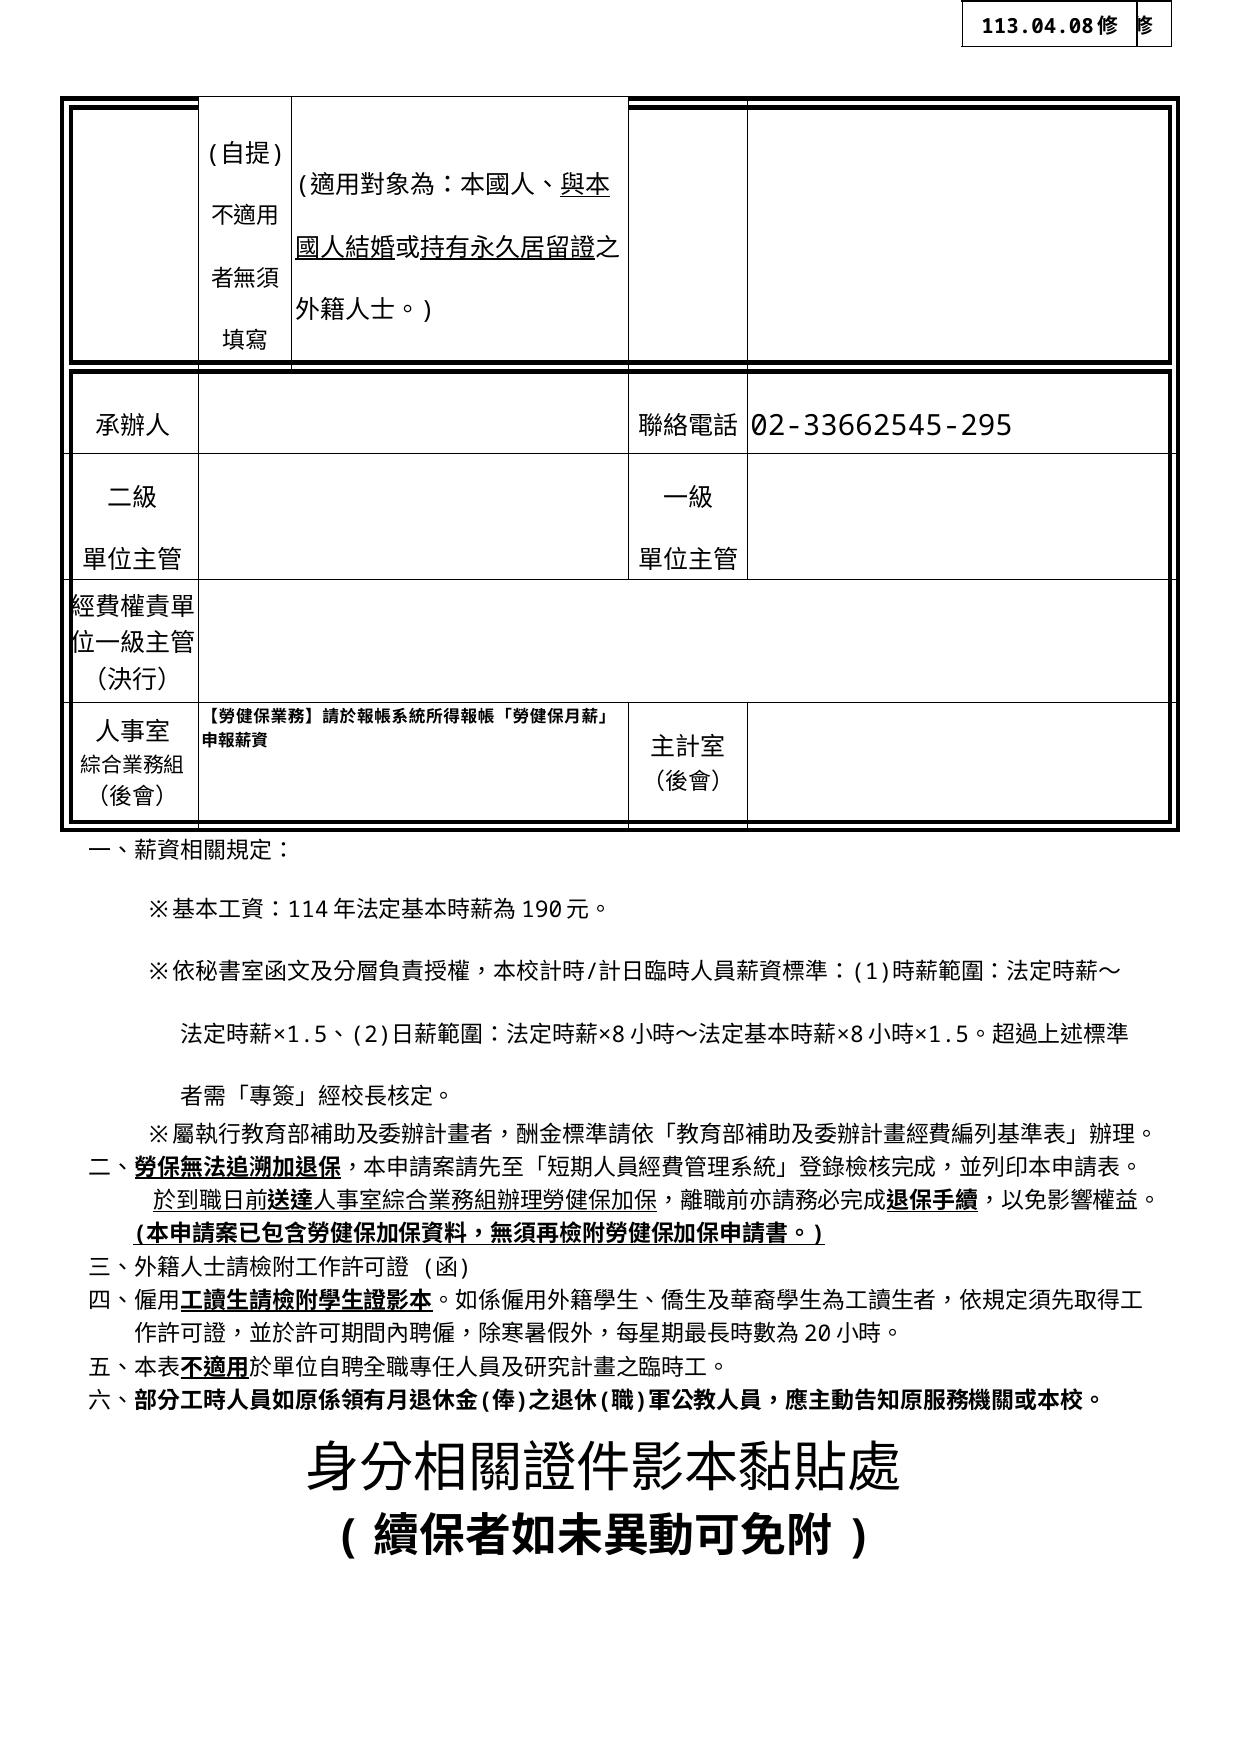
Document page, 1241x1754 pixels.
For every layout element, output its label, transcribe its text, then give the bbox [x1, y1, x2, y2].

table_cell 聯絡電話 [629, 374, 747, 453]
table_cell 經費權責單位一級主管 （決行） [73, 580, 198, 702]
text 113.04.08修正 [978, 9, 1121, 38]
table_cell 承辦人 [66, 360, 198, 453]
text 二、勞保無法追溯加退保，本申請案請先至「短期人員經費管理系統」登錄檢核完成，並列印本申請表。於到職日前送達人事室綜合業務組辦理勞健保加保，離職前亦請務必完成退保手續，以免影響權益。 [89, 1149, 1152, 1215]
text 三、外籍人士請檢附工作許可證 (函) [89, 1249, 1152, 1282]
table_cell [66, 101, 198, 360]
table_cell (自提) 不適用者無須填寫 [199, 97, 291, 360]
table_cell [629, 101, 747, 105]
text (本申請案已包含勞健保加保資料，無須再檢附勞健保加保申請書。) [133, 1215, 1152, 1249]
table_cell 02-33662545-295 [748, 360, 1174, 453]
text 一、薪資相關規定： [89, 832, 1152, 866]
text 一、薪資相關規定： [963, 2, 1136, 46]
text 113.OO.OO修正 [1138, 9, 1156, 38]
text ※依秘書室函文及分層負責授權，本校計時/計日臨時人員薪資標準：(1)時薪範圍：法定時薪～法定時薪×1.5、(2)日薪範圍：法定時薪×8小時～法定基本時薪×8小時×1.5。超過上述標準者需「專簽」經校長核定。 [145, 928, 1143, 1116]
text ※屬執行教育部補助及委辦計畫者，酬金標準請依「教育部補助及委辦計畫經費編列基準表」辦理。 [145, 1116, 1152, 1149]
table_cell 【勞健保業務】請於報帳系統所得報帳「勞健保月薪」申報薪資 [199, 703, 628, 820]
table_cell 主計室 （後會） [629, 703, 747, 820]
text 四、僱用工讀生請檢附學生證影本。如係僱用外籍學生、僑生及華裔學生為工讀生者，依規定須先取得工作許可證，並於許可期間內聘僱，除寒暑假外，每星期最長時數為20小時。 [89, 1282, 1152, 1348]
table_cell [199, 454, 628, 579]
table_cell [199, 374, 628, 453]
table_cell [748, 454, 1168, 579]
table_cell 一級 單位主管 [629, 454, 747, 579]
table_cell [748, 101, 1174, 360]
table_cell [629, 365, 747, 369]
table_cell (適用對象為：本國人、與本國人結婚或持有永久居留證之外籍人士。) [292, 97, 628, 360]
table_cell [199, 580, 1168, 702]
text 六、部分工時人員如原係領有月退休金(俸)之退休(職)軍公教人員，應主動告知原服務機關或本校。 [89, 1382, 1152, 1415]
table_cell [748, 703, 1168, 820]
table_cell [199, 365, 291, 369]
table_cell 人事室 綜合業務組 （後會） [73, 703, 198, 820]
table_cell 二級 單位主管 [73, 454, 198, 579]
table_cell [629, 110, 747, 360]
text 五、本表不適用於單位自聘全職專任人員及研究計畫之臨時工。 [89, 1348, 1152, 1382]
text ※基本工資：114年法定基本時薪為190元。 [145, 866, 1136, 928]
table_cell [292, 365, 628, 369]
